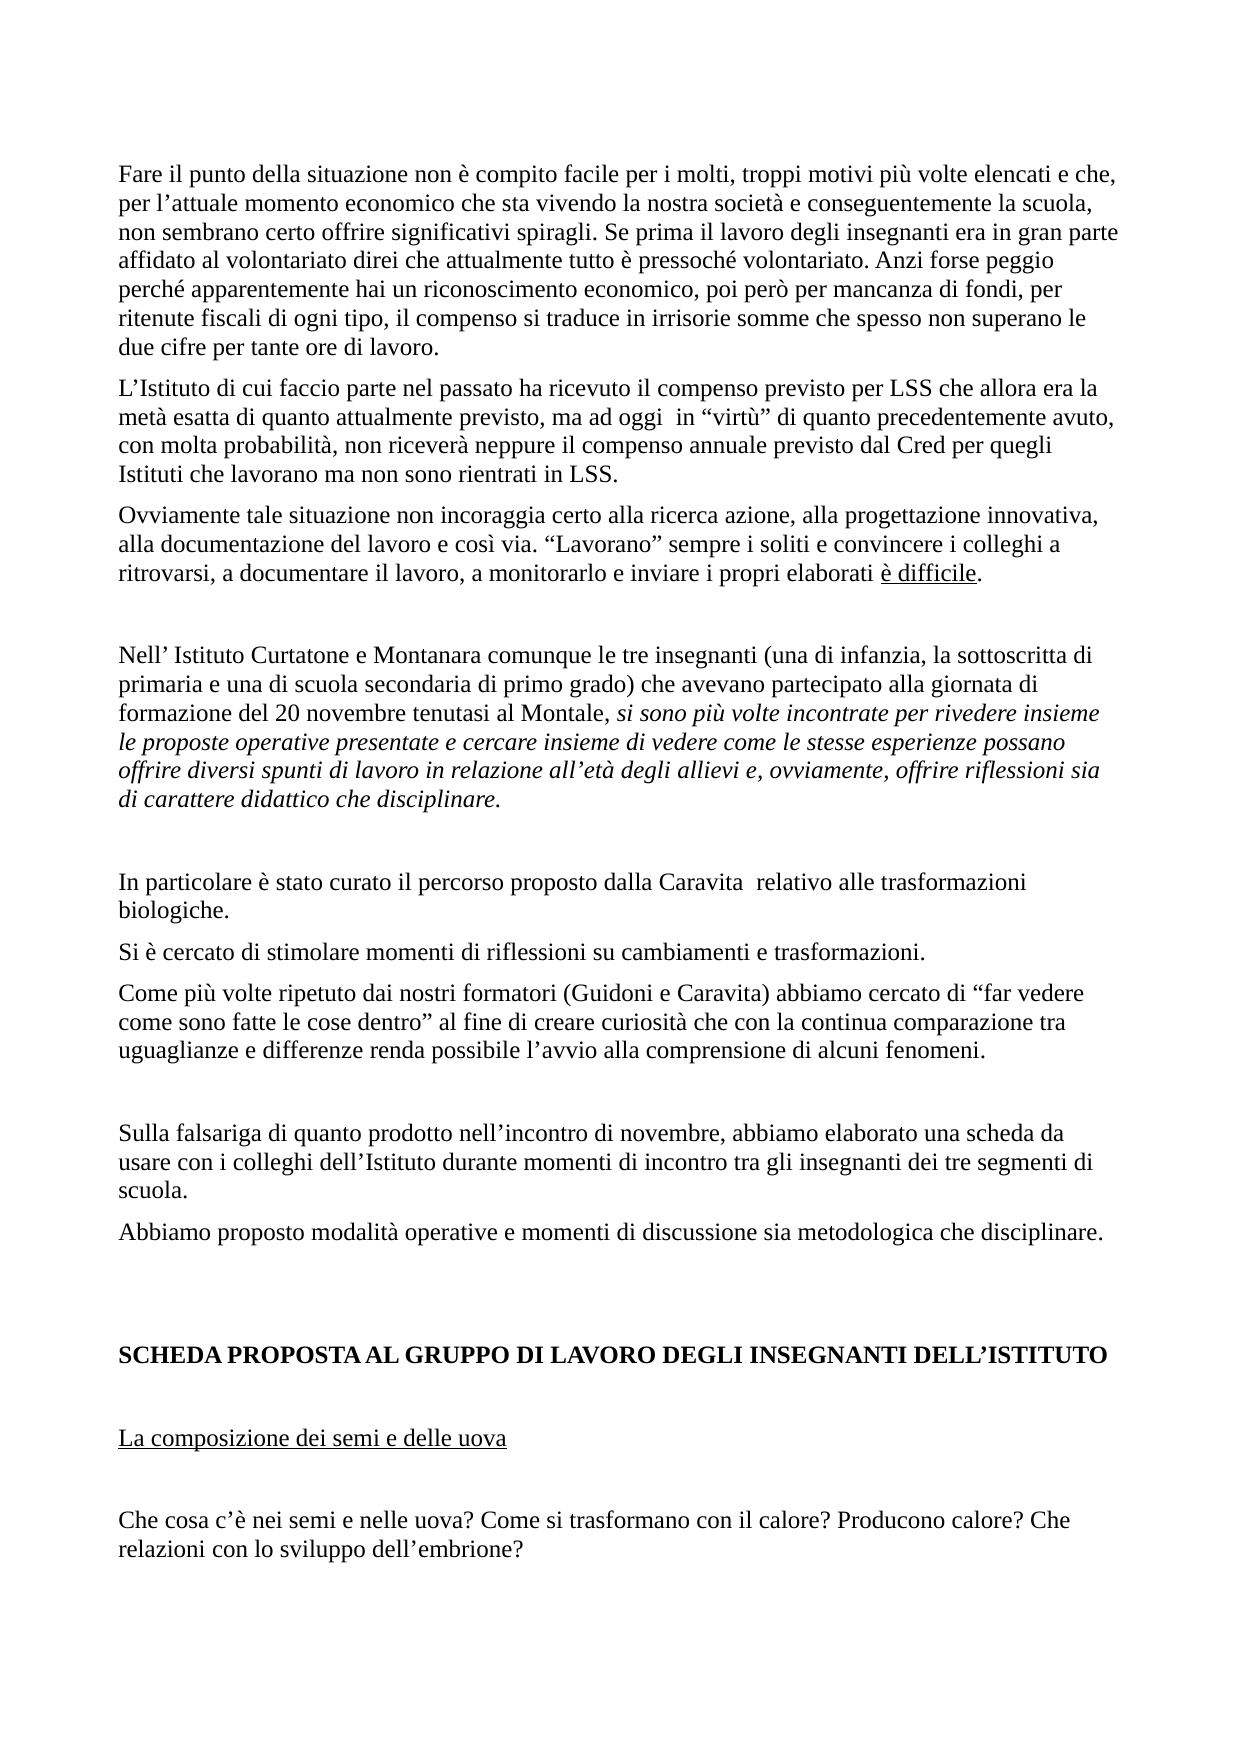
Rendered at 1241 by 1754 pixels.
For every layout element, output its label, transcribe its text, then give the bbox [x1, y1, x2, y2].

text L’Istituto di cui faccio parte nel passato ha ricevuto il compenso previsto per LSS che allora era la metà esatta di quanto attualmente previsto, ma ad oggi in “virtù” di quanto precedentemente avuto, con molta probabilità, non riceverà neppure il compenso annuale previsto dal Cred per quegli Istituti che lavorano ma non sono rientrati in LSS. [118, 373, 1122, 488]
text Come più volte ripetuto dai nostri formatori (Guidoni e Caravita) abbiamo cercato di “far vedere come sono fatte le cose dentro” al fine di creare curiosità che con la continua comparazione tra uguaglianze e differenze renda possibile l’avvio alla comprensione di alcuni fenomeni. [118, 978, 1122, 1064]
text Ovviamente tale situazione non incoraggia certo alla ricerca azione, alla progettazione innovativa, alla documentazione del lavoro e così via. “Lavorano” sempre i soliti e convincere i colleghi a ritrovarsi, a documentare il lavoro, a monitorarlo e inviare i propri elaborati è difficile. [118, 501, 1122, 587]
text La composizione dei semi e delle uova [118, 1423, 1122, 1452]
text SCHEDA PROPOSTA AL GRUPPO DI LAVORO DEGLI INSEGNANTI DELL’ISTITUTO [118, 1341, 1122, 1369]
text Sulla falsariga di quanto prodotto nell’incontro di novembre, abbiamo elaborato una scheda da usare con i colleghi dell’Istituto durante momenti di incontro tra gli insegnanti dei tre segmenti di scuola. [118, 1118, 1122, 1204]
text In particolare è stato curato il percorso proposto dalla Caravita relativo alle trasformazioni biologiche. [118, 867, 1122, 924]
text Nell’ Istituto Curtatone e Montanara comunque le tre insegnanti (una di infanzia, la sottoscritta di primaria e una di scuola secondaria di primo grado) che avevano partecipato alla giornata di formazione del 20 novembre tenutasi al Montale, si sono più volte incontrate per rivedere insieme le proposte operative presentate e cercare insieme di vedere come le stesse esperienze possano offrire diversi spunti di lavoro in relazione all’età degli allievi e, ovviamente, offrire riflessioni sia di carattere didattico che disciplinare. [118, 641, 1122, 813]
text Fare il punto della situazione non è compito facile per i molti, troppi motivi più volte elencati e che, per l’attuale momento economico che sta vivendo la nostra società e conseguentemente la scuola, non sembrano certo offrire significativi spiragli. Se prima il lavoro degli insegnanti era in gran parte affidato al volontariato direi che attualmente tutto è pressoché volontariato. Anzi forse peggio perché apparentemente hai un riconoscimento economico, poi però per mancanza di fondi, per ritenute fiscali di ogni tipo, il compenso si traduce in irrisorie somme che spesso non superano le due cifre per tante ore di lavoro. [118, 159, 1122, 361]
text Che cosa c’è nei semi e nelle uova? Come si trasformano con il calore? Producono calore? Che relazioni con lo sviluppo dell’embrione? [118, 1506, 1122, 1563]
text Abbiamo proposto modalità operative e momenti di discussione sia metodologica che disciplinare. [118, 1217, 1122, 1246]
text Si è cercato di stimolare momenti di riflessioni su cambiamenti e trasformazioni. [118, 937, 1122, 966]
